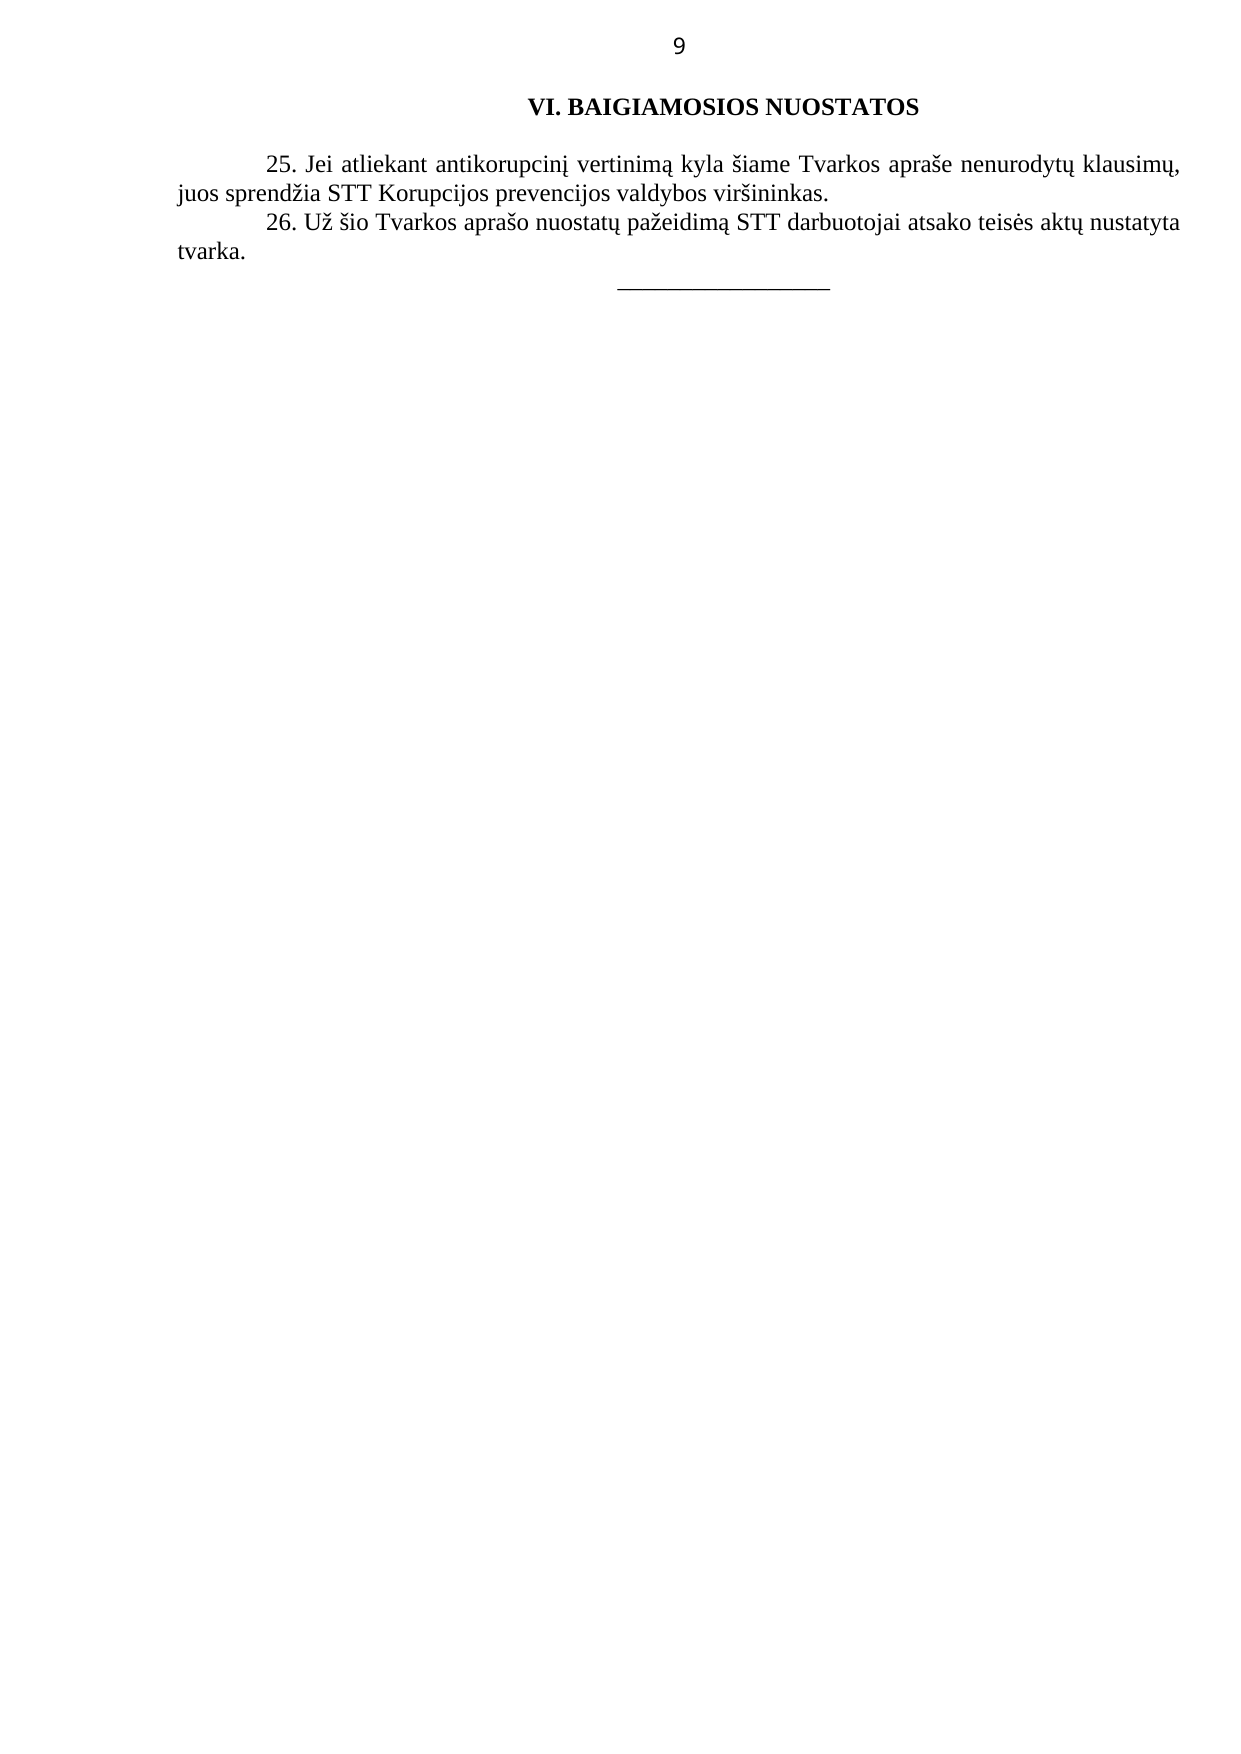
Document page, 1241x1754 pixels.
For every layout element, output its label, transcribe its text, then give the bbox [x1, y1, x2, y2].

text 25. Jei atliekant antikorupcinį vertinimą kyla šiame Tvarkos apraše nenurodytų klausimų, juos sprendžia STT Korupcijos prevencijos valdybos viršininkas. [177, 149, 1181, 207]
text VI. BAIGIAMOSIOS NUOSTATOS [177, 92, 1181, 121]
text 26. Už šio Tvarkos aprašo nuostatų pažeidimą STT darbuotojai atsako teisės aktų nustatyta tvarka. [177, 207, 1181, 264]
text _________________ [177, 264, 1181, 293]
